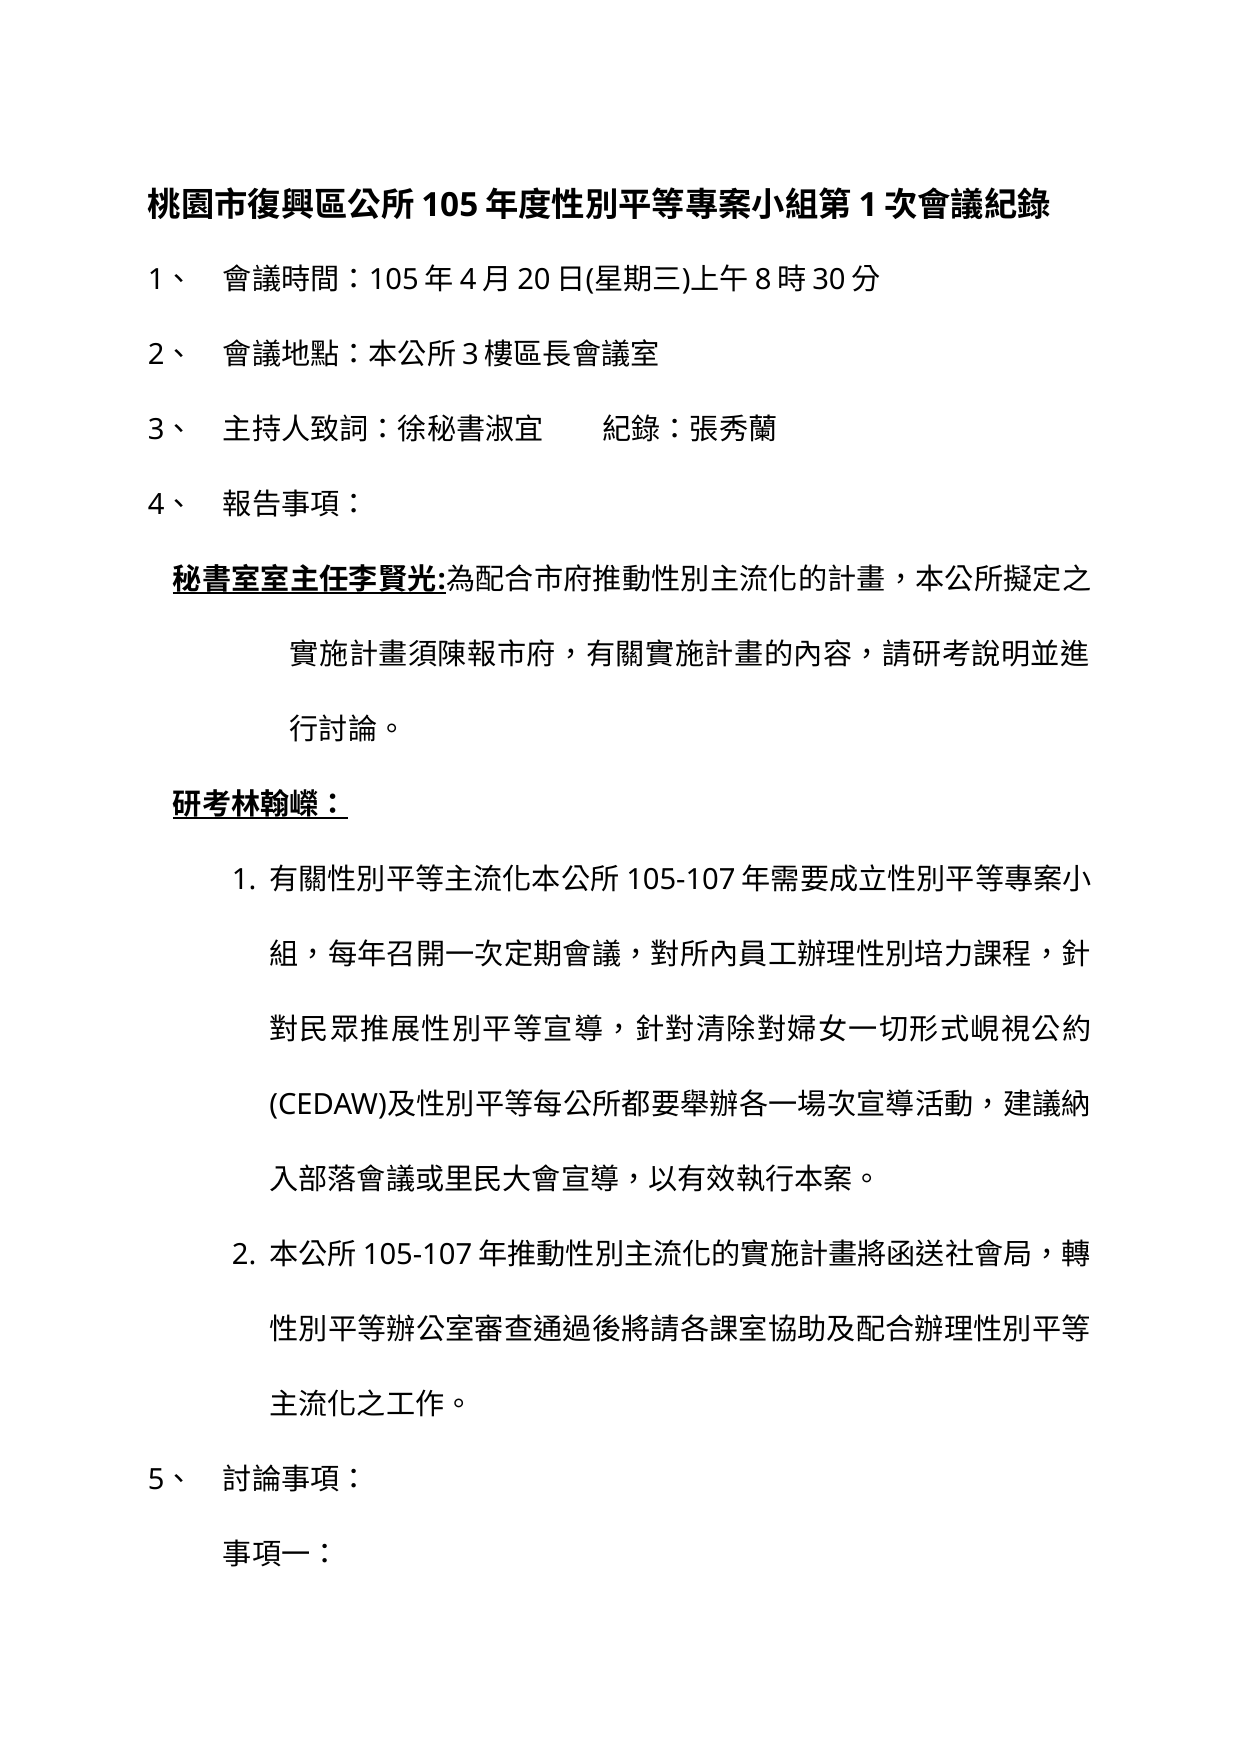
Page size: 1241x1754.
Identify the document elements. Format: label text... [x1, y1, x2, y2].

list 討論事項： [148, 1439, 1092, 1514]
list 會議時間：105年4月20日(星期三)上午8時30分 [148, 239, 1092, 314]
list 主持人致詞：徐秘書淑宜 紀錄：張秀蘭 [148, 389, 1092, 464]
text 桃園市復興區公所105年度性別平等專案小組第1次會議紀錄 [148, 164, 1092, 239]
list 報告事項： [148, 464, 1092, 539]
list 會議地點：本公所3樓區長會議室 [148, 314, 1092, 389]
text 事項一： [223, 1514, 1092, 1589]
text 研考林翰嶸： [173, 764, 1092, 839]
list 有關性別平等主流化本公所105-107年需要成立性別平等專案小組，每年召開一次定期會議，對所內員工辦理性別培力課程，針對民眾推展性別平等宣導，針對清除對婦女一切形式峴視公約(CEDAW)及性別平等每公所都要舉辦各一場次宣導活動，建議納入部落會議或里民大會宣導，以有效執行本案。 [232, 839, 1092, 1214]
text 秘書室室主任李賢光:為配合市府推動性別主流化的計畫，本公所擬定之實施計畫須陳報市府，有關實施計畫的內容，請研考說明並進行討論。 [173, 539, 1092, 764]
list 本公所105-107年推動性別主流化的實施計畫將函送社會局，轉性別平等辦公室審查通過後將請各課室協助及配合辦理性別平等主流化之工作。 [232, 1214, 1092, 1439]
